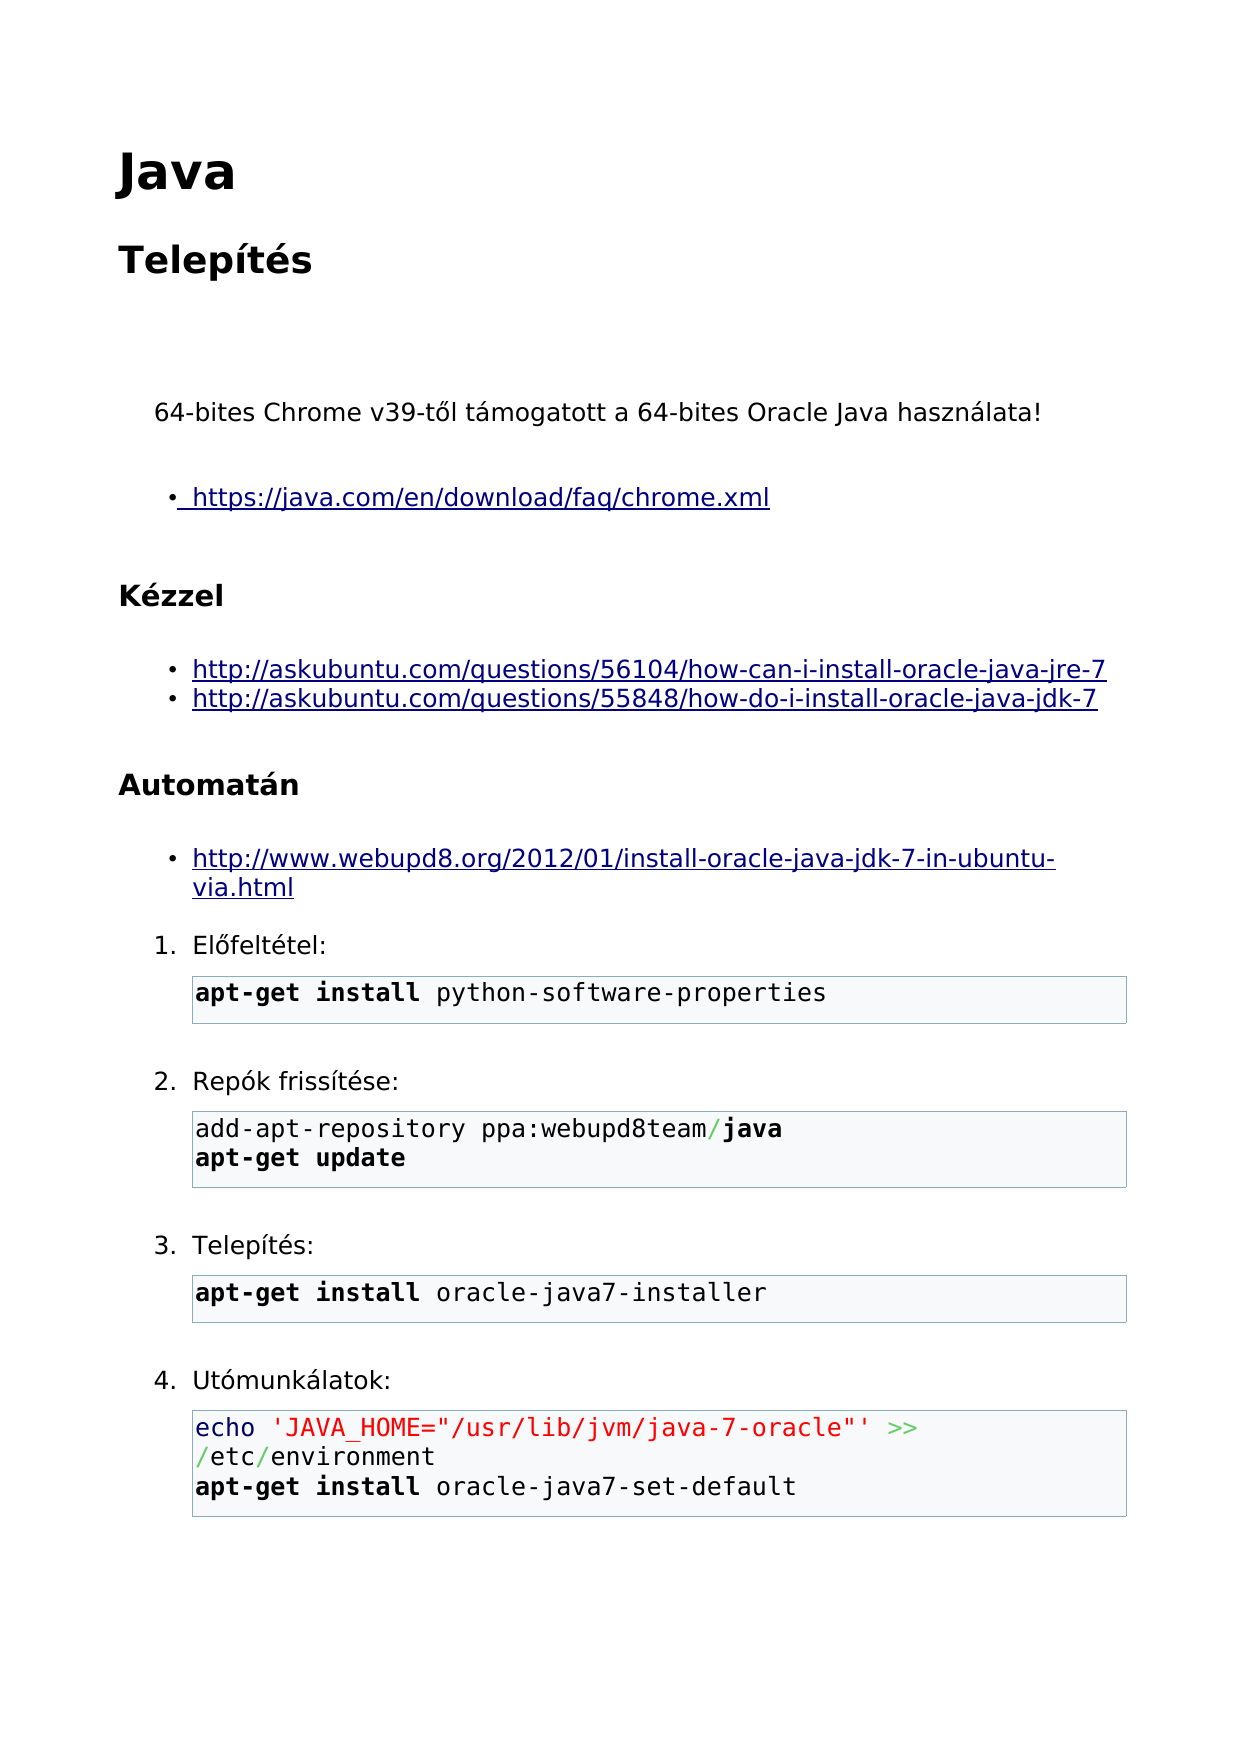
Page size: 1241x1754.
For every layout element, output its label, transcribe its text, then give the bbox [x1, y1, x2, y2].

list [177, 324, 1122, 354]
list Repók frissítése: [177, 1067, 1122, 1096]
list Telepítés: [177, 1231, 1122, 1260]
table_header apt-get install python-software-properties [193, 977, 1126, 1022]
list Előfeltétel: [177, 932, 1122, 961]
table_header 64-bites Chrome v39-től támogatott a 64-bites Oracle Java használata! [118, 363, 1113, 462]
table_header echo 'JAVA_HOME="/usr/lib/jvm/java-7-oracle"' >> /etc/environment apt-get install oracle-java7-set-default [193, 1411, 1126, 1516]
table_header apt-get install oracle-java7-installer [193, 1276, 1126, 1322]
subtitle Telepítés [118, 239, 1122, 282]
list http://www.webupd8.org/2012/01/install-oracle-java-jdk-7-in-ubuntu-via.html [177, 844, 1122, 902]
table_header add-apt-repository ppa:webupd8team/java apt-get update [193, 1112, 1126, 1187]
list https://java.com/en/download/faq/chrome.xml [177, 471, 1122, 512]
subtitle Automatán [118, 768, 1122, 802]
list Utómunkálatok: [177, 1366, 1122, 1396]
subtitle Kézzel [118, 579, 1122, 613]
list http://askubuntu.com/questions/55848/how-do-i-install-oracle-java-jdk-7 [177, 684, 1122, 713]
subtitle Java [118, 143, 1122, 201]
list http://askubuntu.com/questions/56104/how-can-i-install-oracle-java-jre-7 [177, 655, 1122, 684]
